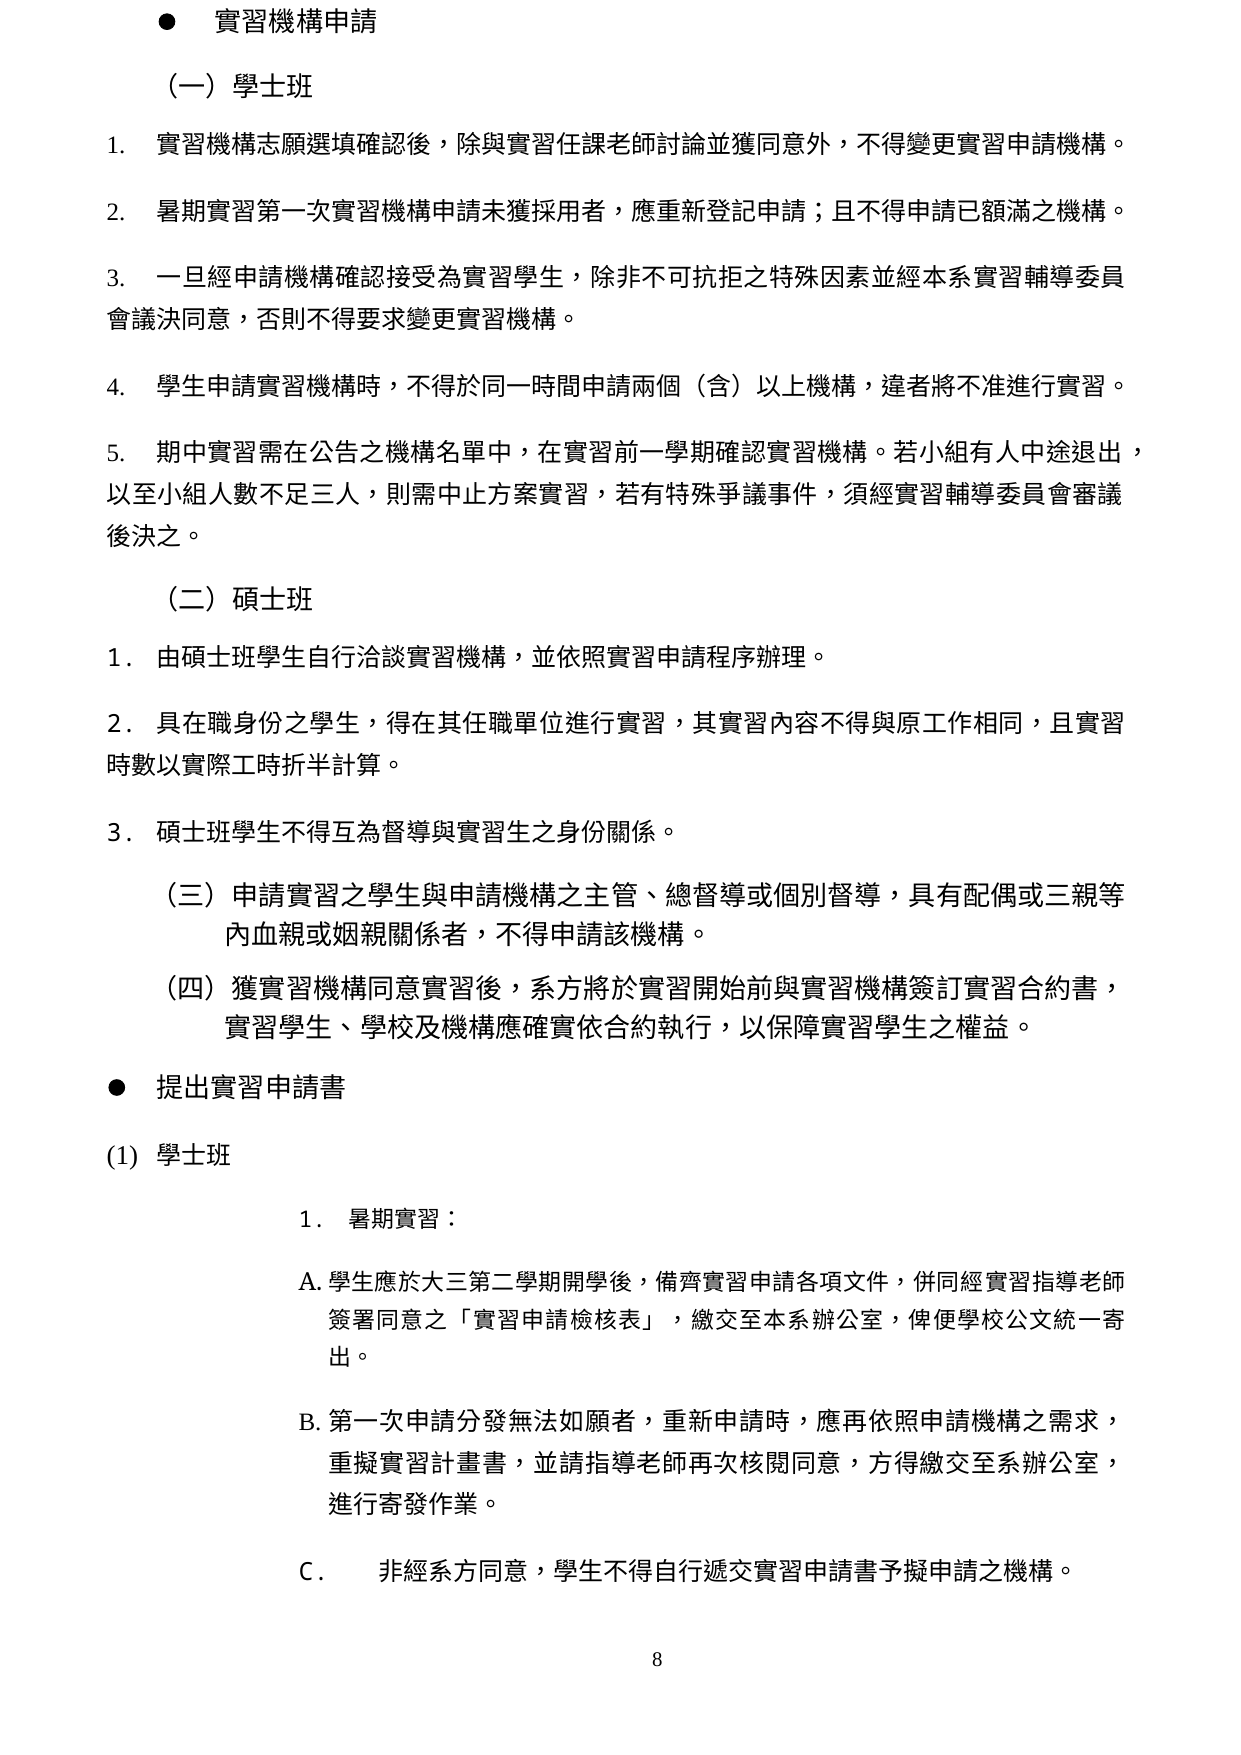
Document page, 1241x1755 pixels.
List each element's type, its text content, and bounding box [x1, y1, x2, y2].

text （四）獲實習機構同意實習後，系方將於實習開始前與實習機構簽訂實習合約書，實習學生、學校及機構應確實依合約執行，以保障實習學生之權益。 [150, 967, 1126, 1046]
list 期中實習需在公告之機構名單中，在實習前一學期確認實習機構。若小組有人中途退出，以至小組人數不足三人，則需中止方案實習，若有特殊爭議事件，須經實習輔導委員會審議後決之。 [106, 433, 1126, 552]
list 非經系方同意，學生不得自行遞交實習申請書予擬申請之機構。 [298, 1551, 1126, 1588]
text （二）碩士班 [151, 578, 1126, 617]
list 實習機構志願選填確認後，除與實習任課老師討論並獲同意外，不得變更實習申請機構。 [106, 124, 1126, 161]
text （一）學士班 [151, 65, 1126, 104]
list 第一次申請分發無法如願者，重新申請時，應再依照申請機構之需求，重擬實習計畫書，並請指導老師再次核閱同意，方得繳交至系辦公室，進行寄發作業。 [298, 1401, 1126, 1521]
list 學生應於大三第二學期開學後，備齊實習申請各項文件，併同經實習指導老師簽署同意之「實習申請檢核表」，繳交至本系辦公室，俾便學校公文統一寄出。 [298, 1263, 1126, 1372]
list 提出實習申請書 [106, 1066, 1126, 1105]
list 具在職身份之學生，得在其任職單位進行實習，其實習內容不得與原工作相同，且實習時數以實際工時折半計算。 [106, 704, 1126, 782]
list 實習機構申請 [157, 0, 1126, 39]
list 由碩士班學生自行洽談實習機構，並依照實習申請程序辦理。 [106, 637, 1126, 673]
list 暑期實習第一次實習機構申請未獲採用者，應重新登記申請；且不得申請已額滿之機構。 [106, 191, 1126, 227]
list 學士班 [106, 1136, 1126, 1172]
list 一旦經申請機構確認接受為實習學生，除非不可抗拒之特殊因素並經本系實習輔導委員會議決同意，否則不得要求變更實習機構。 [106, 258, 1126, 336]
list 碩士班學生不得互為督導與實習生之身份關係。 [106, 812, 1126, 848]
list 學生申請實習機構時，不得於同一時間申請兩個（含）以上機構，違者將不准進行實習。 [106, 366, 1126, 402]
list 暑期實習： [298, 1202, 1126, 1234]
text （三）申請實習之學生與申請機構之主管、總督導或個別督導，具有配偶或三親等內血親或姻親關係者，不得申請該機構。 [150, 874, 1126, 952]
